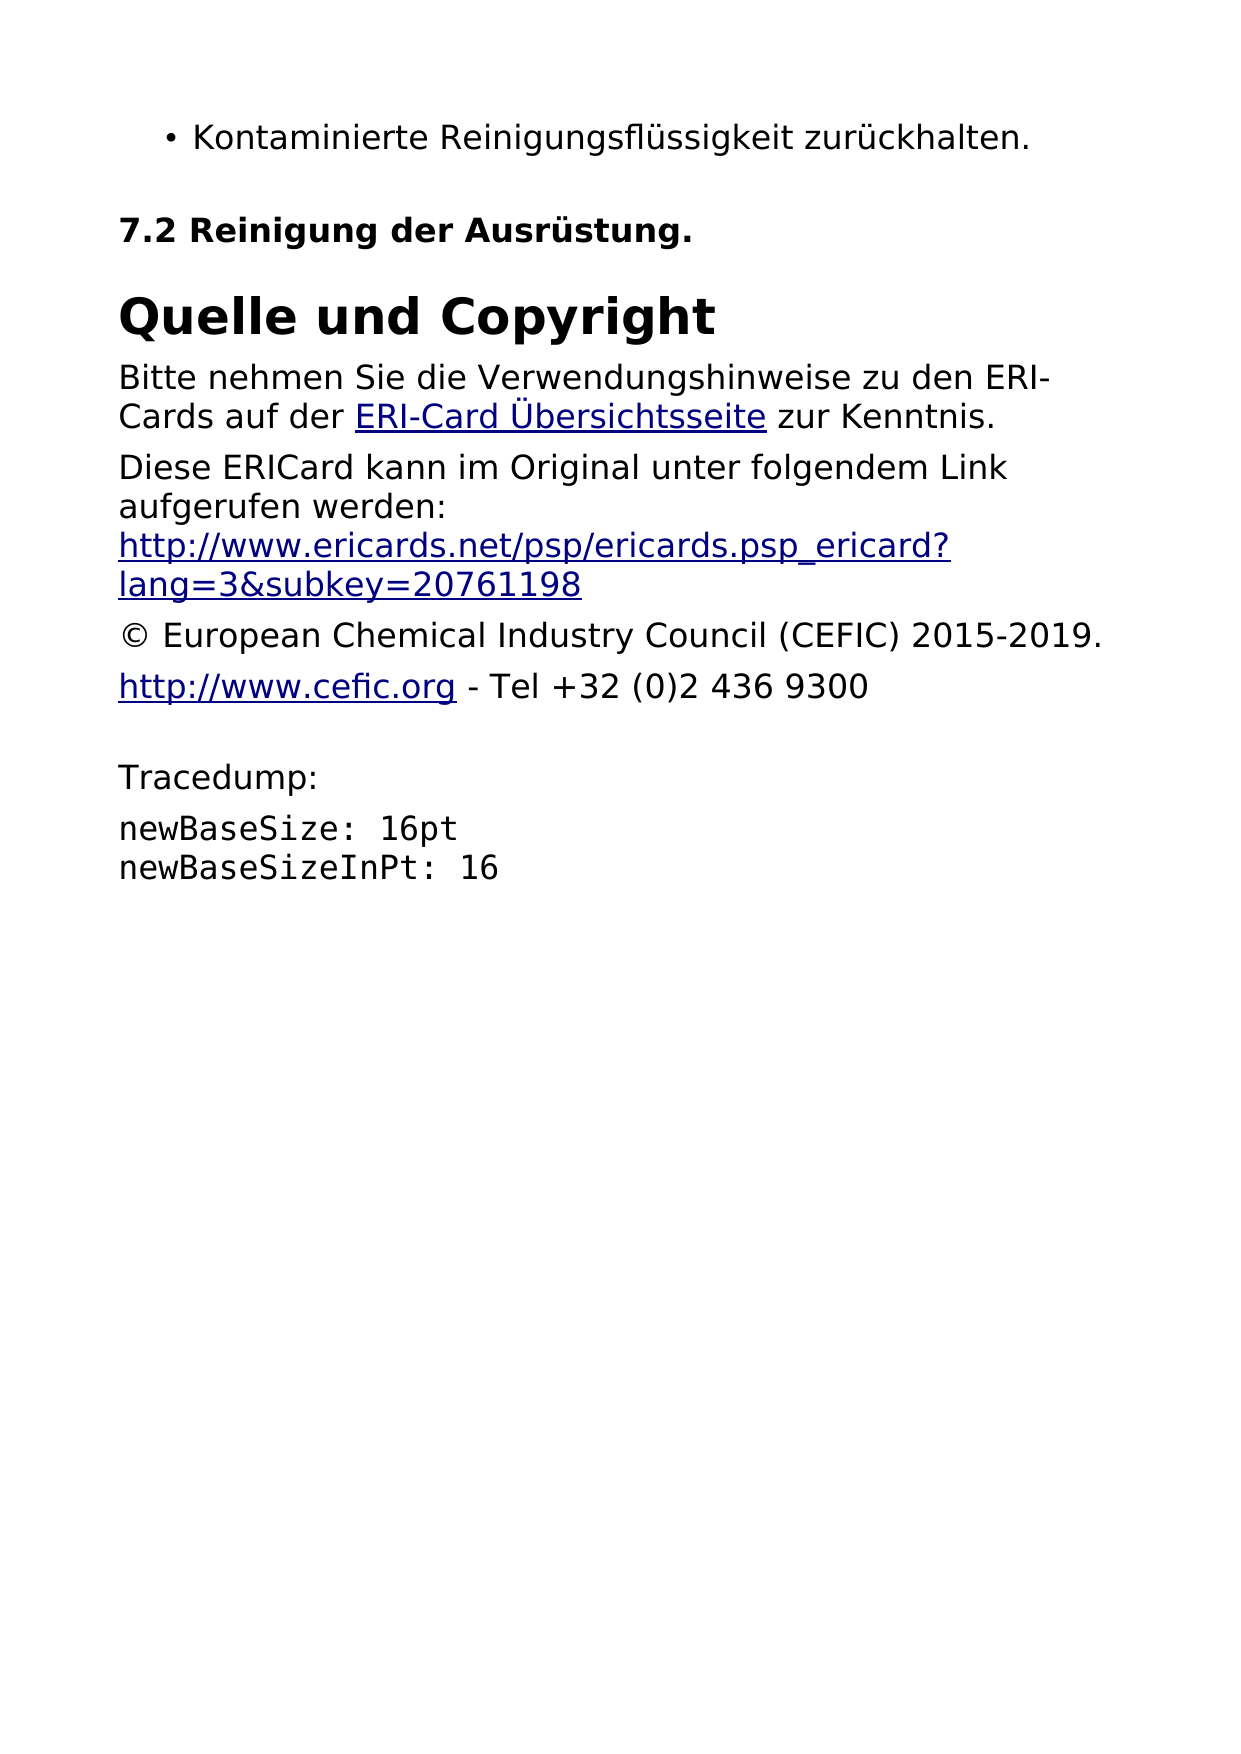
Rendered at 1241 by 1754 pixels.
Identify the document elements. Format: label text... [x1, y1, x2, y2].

text newBaseSize: 16pt newBaseSizeInPt: 16 [118, 809, 1122, 887]
subtitle 7.2 Reinigung der Ausrüstung. [118, 211, 1122, 250]
text Diese ERICard kann im Original unter folgendem Link aufgerufen werden: http://www.ericards.net/psp/ericards.psp_ericard?lang=3&subkey=20761198 [118, 449, 1122, 604]
text Bitte nehmen Sie die Verwendungshinweise zu den ERI-Cards auf der ERI-Card Übersichtsseite zur Kenntnis. [118, 358, 1122, 436]
text © European Chemical Industry Council (CEFIC) 2015-2019. [118, 617, 1122, 656]
subtitle Quelle und Copyright [118, 288, 1122, 346]
text Tracedump: [118, 719, 1122, 797]
list Kontaminierte Reinigungsflüssigkeit zurückhalten. [177, 118, 1122, 157]
text http://www.cefic.org - Tel +32 (0)2 436 9300 [118, 668, 1122, 707]
